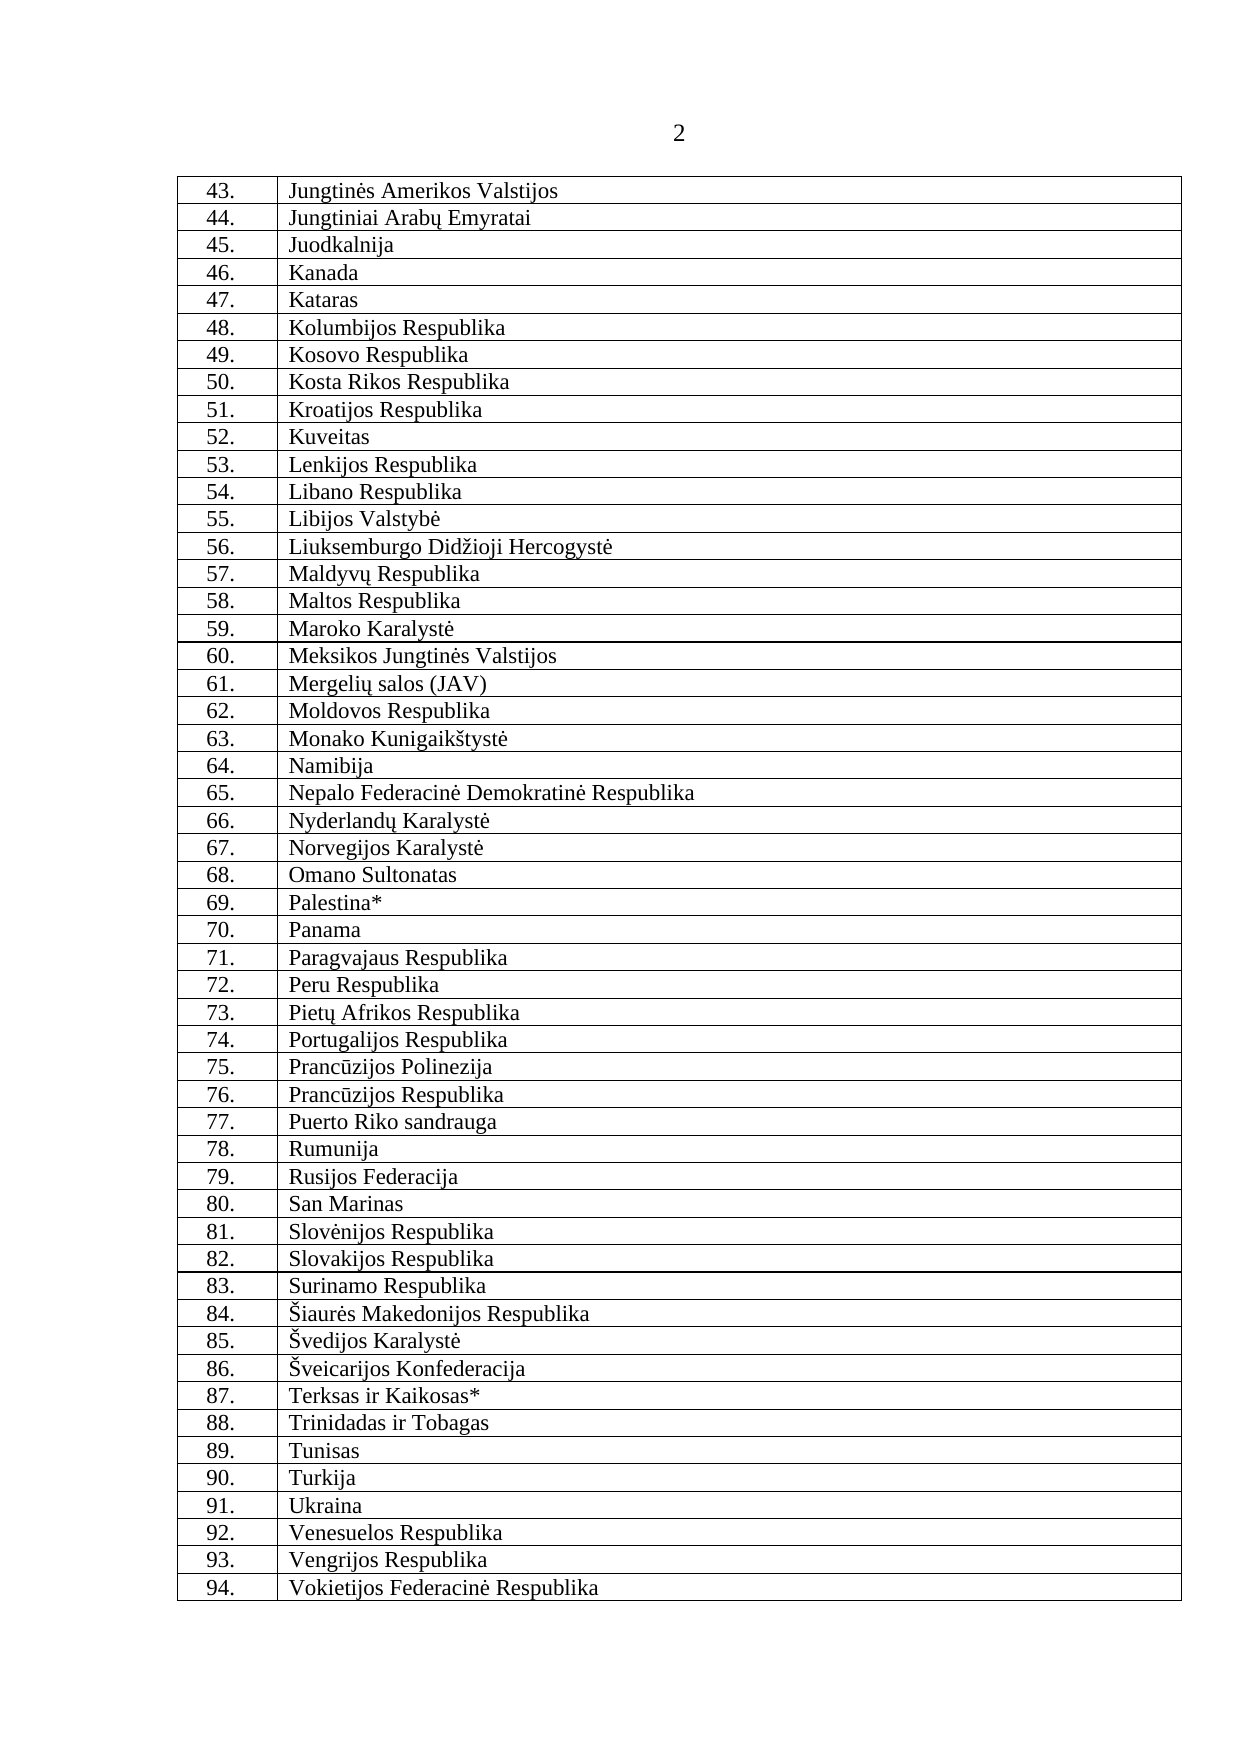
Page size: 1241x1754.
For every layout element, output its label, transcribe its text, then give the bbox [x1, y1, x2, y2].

table_cell Terksas ir Kaikosas* [278, 1382, 1181, 1408]
table_cell 59. [178, 615, 277, 641]
table_cell Norvegijos Karalystė [278, 834, 1181, 861]
table_cell Lenkijos Respublika [278, 451, 1181, 477]
table_cell 51. [178, 396, 277, 422]
table_cell 75. [178, 1053, 277, 1080]
table_cell 65. [178, 779, 277, 806]
table_cell Maroko Karalystė [278, 615, 1181, 641]
table_cell 47. [178, 286, 277, 313]
table_cell 90. [178, 1464, 277, 1491]
table_cell 50. [178, 369, 277, 395]
table_cell Liuksemburgo Didžioji Hercogystė [278, 533, 1181, 559]
table_cell 57. [178, 560, 277, 587]
table_cell 81. [178, 1218, 277, 1244]
table_cell 64. [178, 752, 277, 778]
table_cell 92. [178, 1519, 277, 1545]
table_cell Pietų Afrikos Respublika [278, 999, 1181, 1025]
table_cell Vokietijos Federacinė Respublika [278, 1574, 1181, 1600]
table_cell Nyderlandų Karalystė [278, 807, 1181, 833]
table_cell 71. [178, 944, 277, 970]
table_cell Tunisas [278, 1437, 1181, 1463]
table_cell Monako Kunigaikštystė [278, 725, 1181, 751]
table_cell Kosovo Respublika [278, 341, 1181, 367]
table_cell Venesuelos Respublika [278, 1519, 1181, 1545]
table_cell Libijos Valstybė [278, 505, 1181, 532]
table_cell 87. [178, 1382, 277, 1408]
table_cell Meksikos Jungtinės Valstijos [278, 643, 1181, 669]
table_cell 89. [178, 1437, 277, 1463]
table_cell Nepalo Federacinė Demokratinė Respublika [278, 779, 1181, 806]
table_cell Slovakijos Respublika [278, 1245, 1181, 1271]
table_cell 85. [178, 1327, 277, 1354]
table_cell 52. [178, 423, 277, 449]
table_cell 68. [178, 862, 277, 888]
table_cell Panama [278, 916, 1181, 943]
table_cell San Marinas [278, 1190, 1181, 1217]
table_cell Ukraina [278, 1492, 1181, 1518]
table_cell Juodkalnija [278, 231, 1181, 258]
table_cell Rusijos Federacija [278, 1163, 1181, 1189]
table_cell Maldyvų Respublika [278, 560, 1181, 587]
table_cell Kroatijos Respublika [278, 396, 1181, 422]
table_cell Surinamo Respublika [278, 1273, 1181, 1299]
table_cell Šiaurės Makedonijos Respublika [278, 1300, 1181, 1326]
table_cell 86. [178, 1355, 277, 1381]
table_cell 70. [178, 916, 277, 943]
table_cell Mergelių salos (JAV) [278, 670, 1181, 696]
table_cell 91. [178, 1492, 277, 1518]
table_cell 43. [178, 177, 277, 203]
table_cell Namibija [278, 752, 1181, 778]
table_cell Rumunija [278, 1136, 1181, 1162]
table_cell Vengrijos Respublika [278, 1546, 1181, 1573]
table_cell Jungtiniai Arabų Emyratai [278, 204, 1181, 230]
table_cell Paragvajaus Respublika [278, 944, 1181, 970]
table_cell 56. [178, 533, 277, 559]
table_cell 49. [178, 341, 277, 367]
table_cell 55. [178, 505, 277, 532]
table_cell Prancūzijos Polinezija [278, 1053, 1181, 1080]
table_cell 79. [178, 1163, 277, 1189]
table_cell 80. [178, 1190, 277, 1217]
table_cell Turkija [278, 1464, 1181, 1491]
table_cell Portugalijos Respublika [278, 1026, 1181, 1052]
table_cell 74. [178, 1026, 277, 1052]
table_cell 88. [178, 1410, 277, 1436]
table_cell 58. [178, 588, 277, 614]
table_cell Libano Respublika [278, 478, 1181, 504]
table_cell 76. [178, 1081, 277, 1107]
table_cell Slovėnijos Respublika [278, 1218, 1181, 1244]
table_cell 46. [178, 259, 277, 285]
table_cell Kanada [278, 259, 1181, 285]
table_cell Palestina* [278, 889, 1181, 915]
table_cell 82. [178, 1245, 277, 1271]
table_cell 61. [178, 670, 277, 696]
table_cell 45. [178, 231, 277, 258]
table_cell 53. [178, 451, 277, 477]
table_cell Kuveitas [278, 423, 1181, 449]
table_cell 69. [178, 889, 277, 915]
table_cell Kataras [278, 286, 1181, 313]
table_cell 78. [178, 1136, 277, 1162]
table_cell 67. [178, 834, 277, 861]
table_cell 60. [178, 643, 277, 669]
table_cell 48. [178, 314, 277, 340]
table_cell Jungtinės Amerikos Valstijos [278, 177, 1181, 203]
table_cell Švedijos Karalystė [278, 1327, 1181, 1354]
table_cell 93. [178, 1546, 277, 1573]
table_cell 66. [178, 807, 277, 833]
table_cell 84. [178, 1300, 277, 1326]
table_cell 72. [178, 971, 277, 997]
table_cell Omano Sultonatas [278, 862, 1181, 888]
table_cell 83. [178, 1273, 277, 1299]
table_cell Maltos Respublika [278, 588, 1181, 614]
table_cell 73. [178, 999, 277, 1025]
table_cell 63. [178, 725, 277, 751]
table_cell Peru Respublika [278, 971, 1181, 997]
table_cell Trinidadas ir Tobagas [278, 1410, 1181, 1436]
table_cell Kosta Rikos Respublika [278, 369, 1181, 395]
table_cell Kolumbijos Respublika [278, 314, 1181, 340]
table_cell Prancūzijos Respublika [278, 1081, 1181, 1107]
table_cell Puerto Riko sandrauga [278, 1108, 1181, 1134]
table_cell Moldovos Respublika [278, 697, 1181, 723]
table_cell 54. [178, 478, 277, 504]
table_cell Šveicarijos Konfederacija [278, 1355, 1181, 1381]
table_cell 77. [178, 1108, 277, 1134]
table_cell 44. [178, 204, 277, 230]
table_cell 94. [178, 1574, 277, 1600]
table_cell 62. [178, 697, 277, 723]
